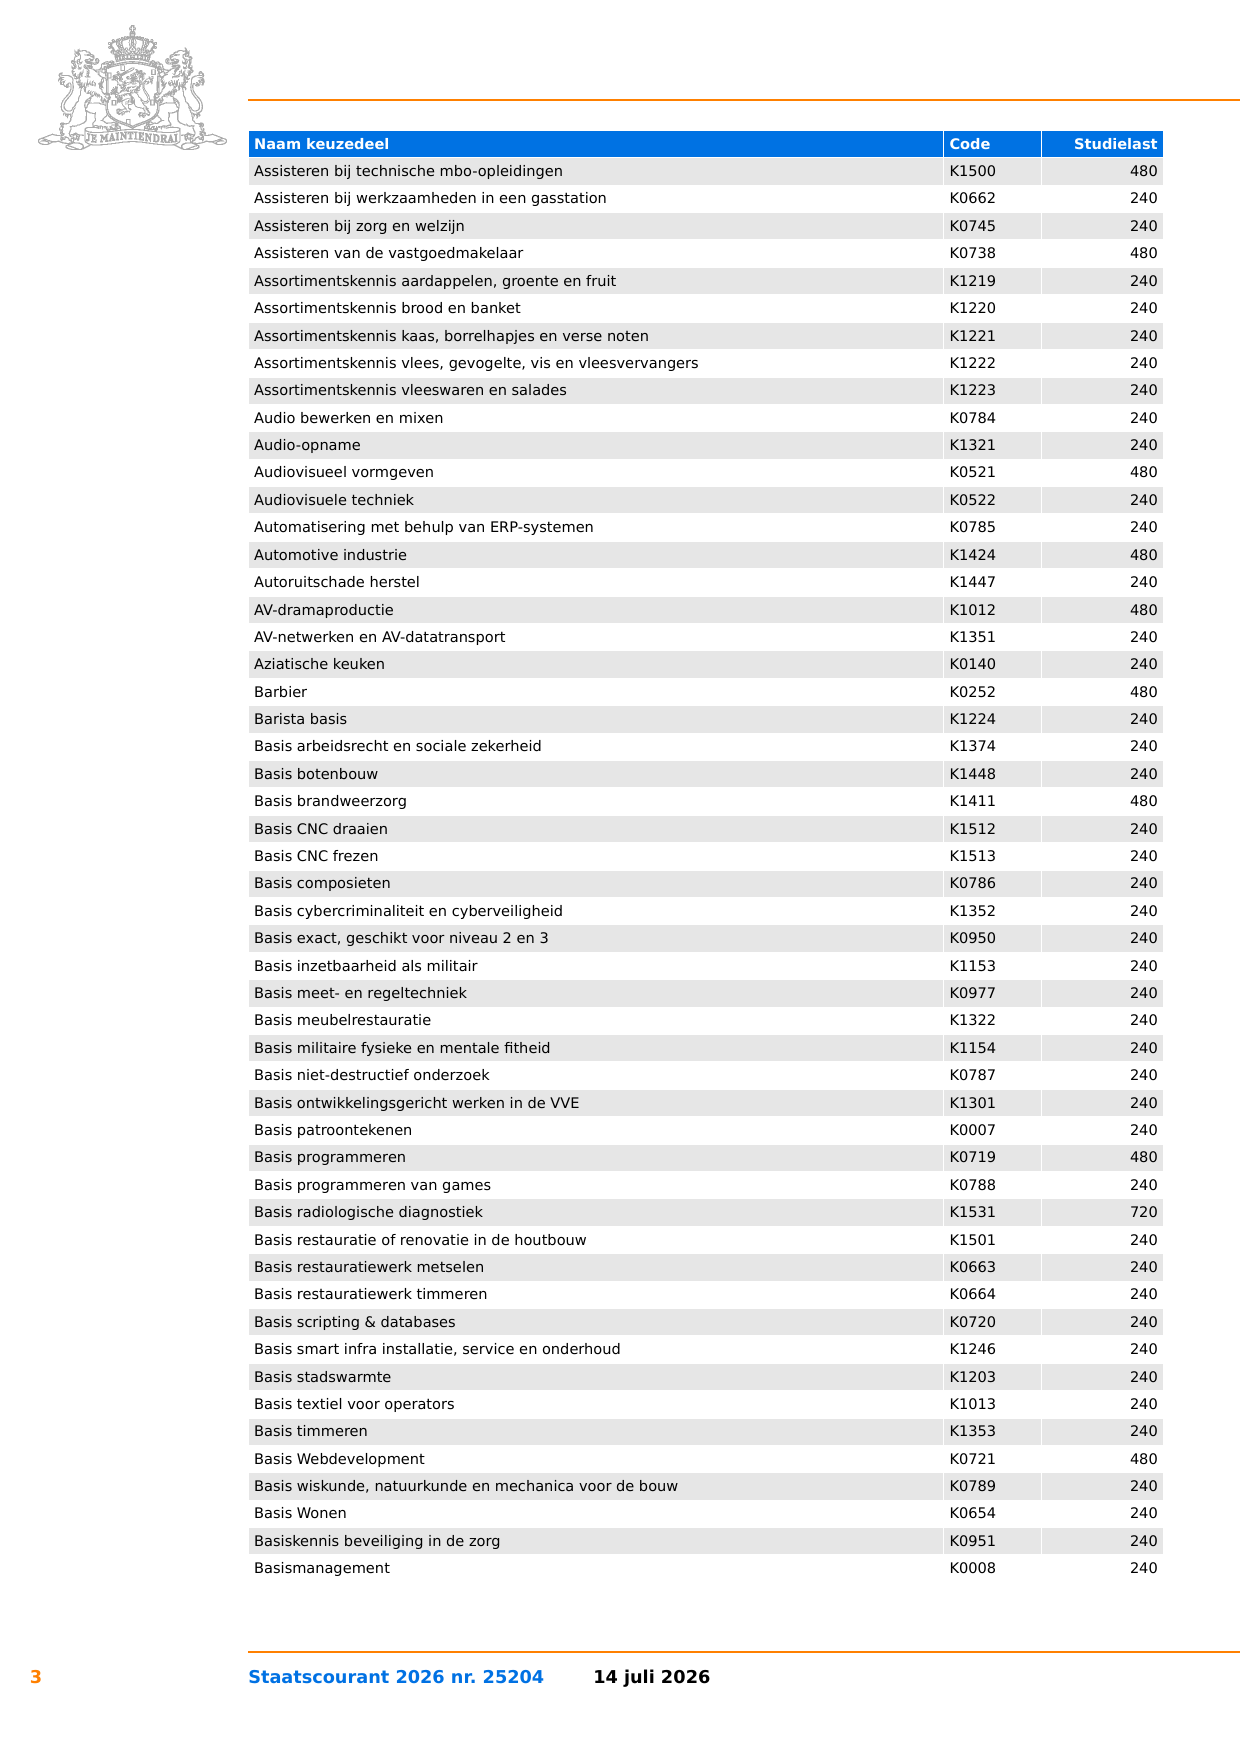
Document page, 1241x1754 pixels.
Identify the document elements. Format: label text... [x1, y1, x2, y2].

table_cell K1012 [944, 597, 1041, 623]
table_cell Basis CNC draaien [249, 816, 943, 842]
table_cell K0662 [944, 186, 1041, 212]
table_cell 240 [1042, 432, 1163, 459]
table_cell K0721 [944, 1446, 1041, 1472]
table_cell 480 [1042, 1446, 1163, 1472]
table_cell K0008 [944, 1556, 1041, 1582]
table_cell Basis inzetbaarheid als militair [249, 953, 943, 979]
table_cell K1512 [944, 816, 1041, 842]
table_cell Aziatische keuken [249, 651, 943, 678]
table_cell Basis timmeren [249, 1419, 943, 1445]
table_cell 240 [1042, 569, 1163, 596]
table_cell K0719 [944, 1145, 1041, 1171]
table_cell Basis smart infra installatie, service en onderhoud [249, 1336, 943, 1363]
table_cell 240 [1042, 761, 1163, 787]
table_cell AV-netwerken en AV-datatransport [249, 624, 943, 650]
table_cell K1447 [944, 569, 1041, 596]
table_cell 240 [1042, 1419, 1163, 1445]
table_cell K0663 [944, 1254, 1041, 1281]
table_cell Basis programmeren [249, 1145, 943, 1171]
table_cell K0950 [944, 925, 1041, 952]
table_cell Basis patroontekenen [249, 1117, 943, 1143]
table_cell 240 [1042, 871, 1163, 897]
table_cell K0745 [944, 213, 1041, 239]
table_cell Automatisering met behulp van ERP-systemen [249, 515, 943, 541]
table_cell K1223 [944, 378, 1041, 404]
table_cell Basis meubelrestauratie [249, 1008, 943, 1034]
table_cell 240 [1042, 323, 1163, 349]
table_cell 240 [1042, 706, 1163, 733]
table_cell 240 [1042, 953, 1163, 979]
table_cell K0007 [944, 1117, 1041, 1143]
table_cell K1221 [944, 323, 1041, 349]
table_cell Audiovisueel vormgeven [249, 460, 943, 486]
table_cell 240 [1042, 925, 1163, 952]
table_cell AV-dramaproductie [249, 597, 943, 623]
table_cell 240 [1042, 295, 1163, 322]
table_cell K1246 [944, 1336, 1041, 1363]
table_cell Barista basis [249, 706, 943, 733]
table_cell K1424 [944, 542, 1041, 568]
table_cell 240 [1042, 378, 1163, 404]
table_cell 240 [1042, 405, 1163, 431]
table_cell Autoruitschade herstel [249, 569, 943, 596]
table_cell K0787 [944, 1063, 1041, 1089]
table_cell Basis militaire fysieke en mentale fitheid [249, 1035, 943, 1061]
table_cell K0654 [944, 1501, 1041, 1527]
table_cell K0720 [944, 1309, 1041, 1335]
table_cell 240 [1042, 651, 1163, 678]
table_cell K1411 [944, 789, 1041, 815]
table_cell Assortimentskennis kaas, borrelhapjes en verse noten [249, 323, 943, 349]
table_cell Assisteren van de vastgoedmakelaar [249, 241, 943, 267]
table_cell K0951 [944, 1528, 1041, 1554]
table_cell K1220 [944, 295, 1041, 322]
table_header Naam keuzedeel [249, 131, 943, 157]
table_cell Basis textiel voor operators [249, 1391, 943, 1417]
table_cell 720 [1042, 1199, 1163, 1226]
table_cell Basis restauratiewerk metselen [249, 1254, 943, 1281]
table_cell 240 [1042, 1336, 1163, 1363]
table_cell 480 [1042, 460, 1163, 486]
table_cell Assortimentskennis brood en banket [249, 295, 943, 322]
table_cell K0664 [944, 1282, 1041, 1308]
table_cell K0786 [944, 871, 1041, 897]
table_cell K1501 [944, 1227, 1041, 1253]
table_cell 240 [1042, 1528, 1163, 1554]
table_cell 240 [1042, 1254, 1163, 1281]
table_cell Assisteren bij zorg en welzijn [249, 213, 943, 239]
table_cell Basiskennis beveiliging in de zorg [249, 1528, 943, 1554]
table_cell 240 [1042, 816, 1163, 842]
table_cell K1531 [944, 1199, 1041, 1226]
table_cell 240 [1042, 843, 1163, 869]
table_cell 240 [1042, 1090, 1163, 1116]
table_cell K1500 [944, 158, 1041, 185]
table_cell K1219 [944, 268, 1041, 294]
table_cell Assisteren bij werkzaamheden in een gasstation [249, 186, 943, 212]
table_cell 240 [1042, 898, 1163, 924]
table_cell Assortimentskennis vlees, gevogelte, vis en vleesvervangers [249, 350, 943, 376]
table_cell 480 [1042, 597, 1163, 623]
table_cell K1353 [944, 1419, 1041, 1445]
table_cell K1013 [944, 1391, 1041, 1417]
table_cell K1153 [944, 953, 1041, 979]
table_cell Basismanagement [249, 1556, 943, 1582]
table_cell 240 [1042, 1063, 1163, 1089]
table_cell Basis meet- en regeltechniek [249, 980, 943, 1007]
table_cell K0140 [944, 651, 1041, 678]
table_cell 480 [1042, 679, 1163, 705]
table_cell 240 [1042, 1501, 1163, 1527]
table_cell K0522 [944, 487, 1041, 513]
table_cell K0789 [944, 1473, 1041, 1500]
table_cell Basis cybercriminaliteit en cyberveiligheid [249, 898, 943, 924]
table_cell K1448 [944, 761, 1041, 787]
table_cell 480 [1042, 1145, 1163, 1171]
table_cell Basis scripting & databases [249, 1309, 943, 1335]
table_cell 480 [1042, 241, 1163, 267]
table_cell Barbier [249, 679, 943, 705]
table_cell K1301 [944, 1090, 1041, 1116]
table_cell K0784 [944, 405, 1041, 431]
table_cell 240 [1042, 487, 1163, 513]
table_cell 240 [1042, 1473, 1163, 1500]
table_cell K1222 [944, 350, 1041, 376]
table_cell Basis wiskunde, natuurkunde en mechanica voor de bouw [249, 1473, 943, 1500]
table_cell 480 [1042, 542, 1163, 568]
table_cell 240 [1042, 1391, 1163, 1417]
table_cell Basis brandweerzorg [249, 789, 943, 815]
table_cell 240 [1042, 1172, 1163, 1198]
table_cell 240 [1042, 980, 1163, 1007]
table_cell K0788 [944, 1172, 1041, 1198]
table_cell Assisteren bij technische mbo-opleidingen [249, 158, 943, 185]
table_cell K1154 [944, 1035, 1041, 1061]
table_cell K0785 [944, 515, 1041, 541]
table_cell Basis Webdevelopment [249, 1446, 943, 1472]
table_cell 240 [1042, 1035, 1163, 1061]
table_cell Automotive industrie [249, 542, 943, 568]
table_cell Basis niet-destructief onderzoek [249, 1063, 943, 1089]
table_cell Basis programmeren van games [249, 1172, 943, 1198]
table_cell 240 [1042, 1282, 1163, 1308]
table_cell K0977 [944, 980, 1041, 1007]
table_cell K1224 [944, 706, 1041, 733]
table_cell K1322 [944, 1008, 1041, 1034]
table_cell Basis arbeidsrecht en sociale zekerheid [249, 734, 943, 760]
table_cell K1321 [944, 432, 1041, 459]
table_cell 480 [1042, 158, 1163, 185]
table_cell 240 [1042, 1309, 1163, 1335]
table_cell 240 [1042, 1364, 1163, 1390]
table_header Studielast [1042, 131, 1163, 157]
picture [38, 25, 227, 150]
table_cell K1351 [944, 624, 1041, 650]
table_cell Basis exact, geschikt voor niveau 2 en 3 [249, 925, 943, 952]
table_cell Basis botenbouw [249, 761, 943, 787]
table_header Code [944, 131, 1041, 157]
table_cell 240 [1042, 268, 1163, 294]
table_cell Basis restauratie of renovatie in de houtbouw [249, 1227, 943, 1253]
table_cell Assortimentskennis aardappelen, groente en fruit [249, 268, 943, 294]
table_cell Basis stadswarmte [249, 1364, 943, 1390]
table_cell 240 [1042, 186, 1163, 212]
table_cell Audiovisuele techniek [249, 487, 943, 513]
table_cell 240 [1042, 213, 1163, 239]
table_cell Assortimentskennis vleeswaren en salades [249, 378, 943, 404]
table_cell K1352 [944, 898, 1041, 924]
table_cell K1374 [944, 734, 1041, 760]
table_cell 240 [1042, 350, 1163, 376]
table_cell K1203 [944, 1364, 1041, 1390]
table_cell 240 [1042, 1008, 1163, 1034]
table_cell K0738 [944, 241, 1041, 267]
table_cell 240 [1042, 1227, 1163, 1253]
table_cell Basis radiologische diagnostiek [249, 1199, 943, 1226]
table_cell 240 [1042, 515, 1163, 541]
table_cell 240 [1042, 1117, 1163, 1143]
table_cell 480 [1042, 789, 1163, 815]
table_cell 240 [1042, 624, 1163, 650]
table_cell Basis restauratiewerk timmeren [249, 1282, 943, 1308]
table_cell Basis Wonen [249, 1501, 943, 1527]
table_cell Audio bewerken en mixen [249, 405, 943, 431]
table_cell 240 [1042, 734, 1163, 760]
table_cell Basis composieten [249, 871, 943, 897]
table_cell Audio-opname [249, 432, 943, 459]
table_cell K0521 [944, 460, 1041, 486]
table_cell Basis ontwikkelingsgericht werken in de VVE [249, 1090, 943, 1116]
table_cell K1513 [944, 843, 1041, 869]
table_cell K0252 [944, 679, 1041, 705]
table_cell 240 [1042, 1556, 1163, 1582]
table_cell Basis CNC frezen [249, 843, 943, 869]
